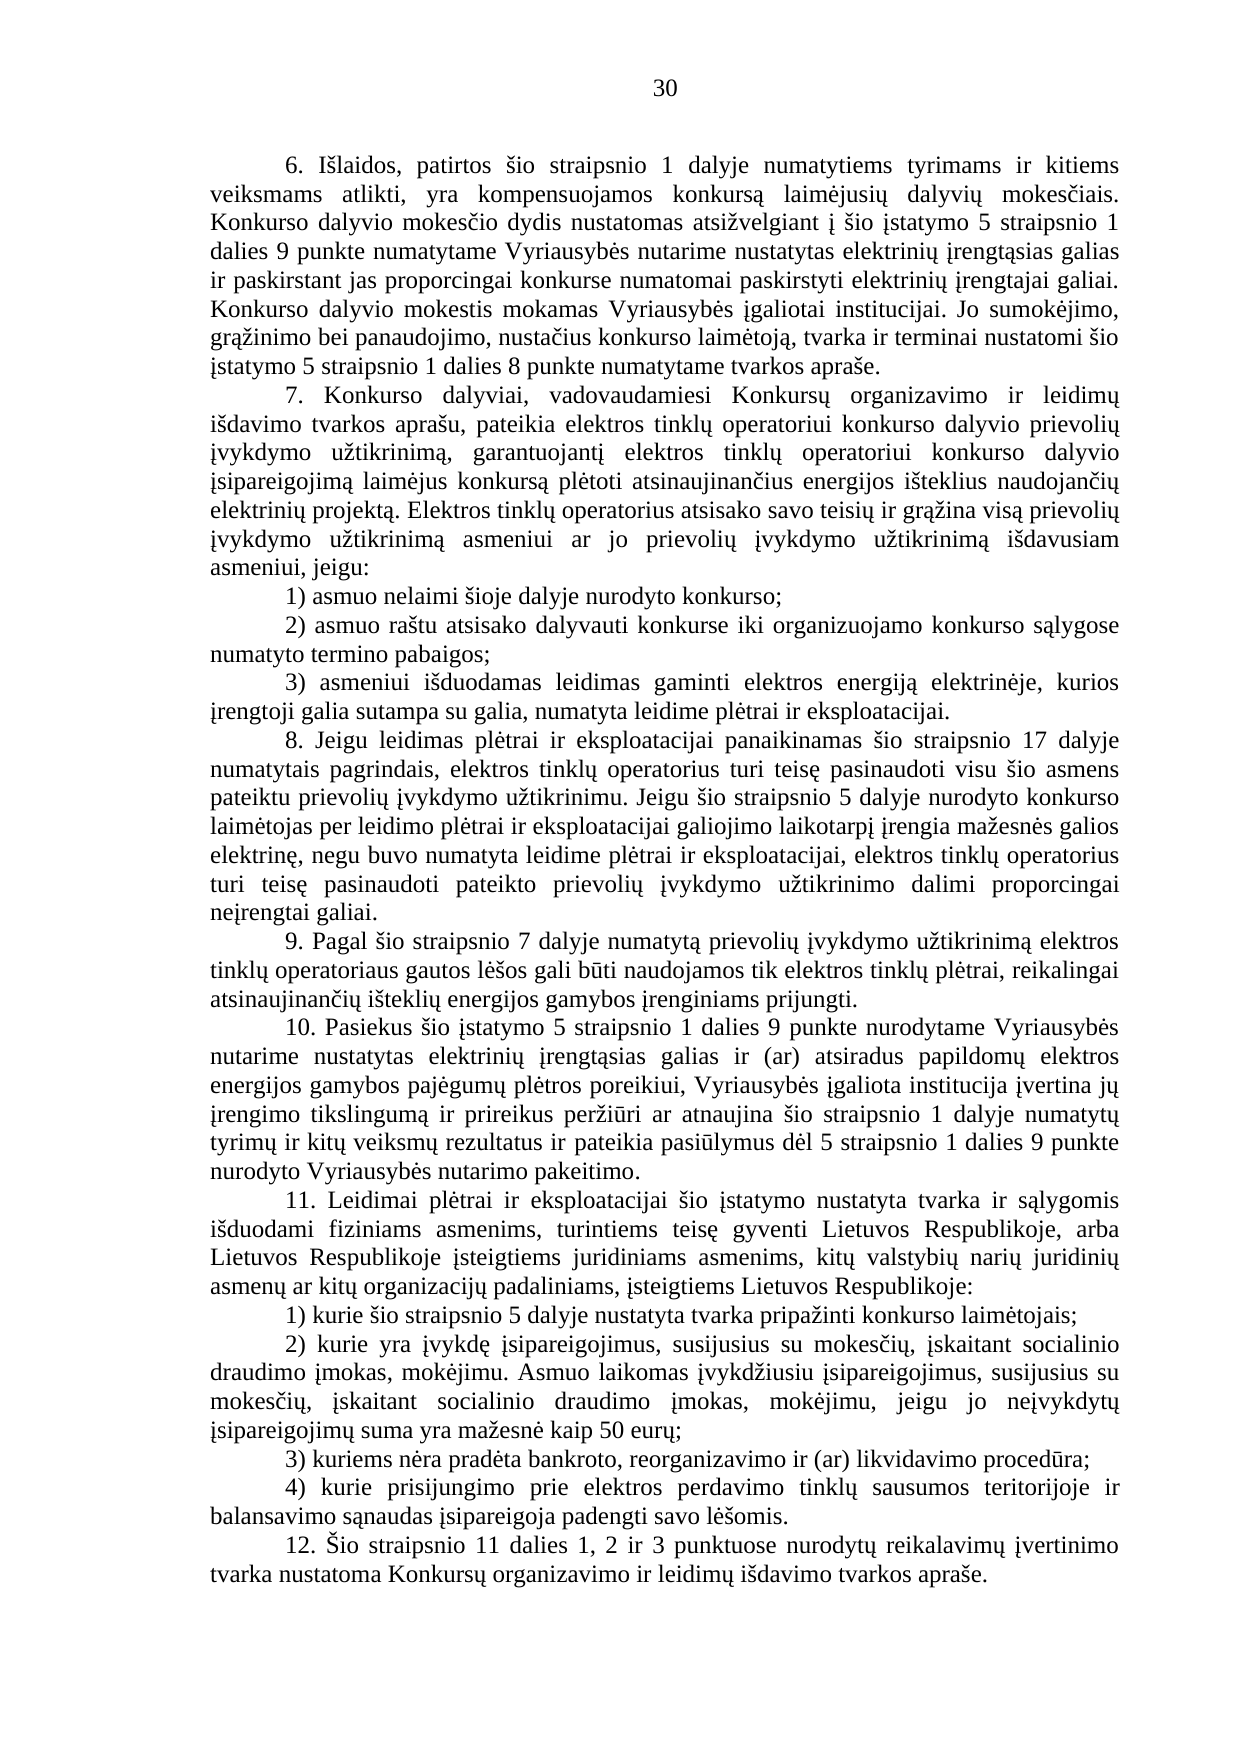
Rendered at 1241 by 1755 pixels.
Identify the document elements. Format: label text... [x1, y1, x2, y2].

text 1) kurie šio straipsnio 5 dalyje nustatyta tvarka pripažinti konkurso laimėtojais; [210, 1300, 1120, 1329]
text 10. Pasiekus šio įstatymo 5 straipsnio 1 dalies 9 punkte nurodytame Vyriausybės nutarime nustatytas elektrinių įrengtąsias galias ir (ar) atsiradus papildomų elektros energijos gamybos pajėgumų plėtros poreikiui, Vyriausybės įgaliota institucija įvertina jų įrengimo tikslingumą ir prireikus peržiūri ar atnaujina šio straipsnio 1 dalyje numatytų tyrimų ir kitų veiksmų rezultatus ir pateikia pasiūlymus dėl 5 straipsnio 1 dalies 9 punkte nurodyto Vyriausybės nutarimo pakeitimo. [210, 1012, 1120, 1185]
text 7. Konkurso dalyviai, vadovaudamiesi Konkursų organizavimo ir leidimų išdavimo tvarkos aprašu, pateikia elektros tinklų operatoriui konkurso dalyvio prievolių įvykdymo užtikrinimą, garantuojantį elektros tinklų operatoriui konkurso dalyvio įsipareigojimą laimėjus konkursą plėtoti atsinaujinančius energijos išteklius naudojančių elektrinių projektą. Elektros tinklų operatorius atsisako savo teisių ir grąžina visą prievolių įvykdymo užtikrinimą asmeniui ar jo prievolių įvykdymo užtikrinimą išdavusiam asmeniui, jeigu: [210, 380, 1120, 581]
text 3) asmeniui išduodamas leidimas gaminti elektros energiją elektrinėje, kurios įrengtoji galia sutampa su galia, numatyta leidime plėtrai ir eksploatacijai. [210, 667, 1120, 725]
text 9. Pagal šio straipsnio 7 dalyje numatytą prievolių įvykdymo užtikrinimą elektros tinklų operatoriaus gautos lėšos gali būti naudojamos tik elektros tinklų plėtrai, reikalingai atsinaujinančių išteklių energijos gamybos įrenginiams prijungti. [210, 926, 1120, 1012]
text 1) asmuo nelaimi šioje dalyje nurodyto konkurso; [210, 581, 1120, 610]
text 2) asmuo raštu atsisako dalyvauti konkurse iki organizuojamo konkurso sąlygose numatyto termino pabaigos; [210, 610, 1120, 667]
text 6. Išlaidos, patirtos šio straipsnio 1 dalyje numatytiems tyrimams ir kitiems veiksmams atlikti, yra kompensuojamos konkursą laimėjusių dalyvių mokesčiais. Konkurso dalyvio mokesčio dydis nustatomas atsižvelgiant į šio įstatymo 5 straipsnio 1 dalies 9 punkte numatytame Vyriausybės nutarime nustatytas elektrinių įrengtąsias galias ir paskirstant jas proporcingai konkurse numatomai paskirstyti elektrinių įrengtajai galiai. Konkurso dalyvio mokestis mokamas Vyriausybės įgaliotai institucijai. Jo sumokėjimo, grąžinimo bei panaudojimo, nustačius konkurso laimėtoją, tvarka ir terminai nustatomi šio įstatymo 5 straipsnio 1 dalies 8 punkte numatytame tvarkos apraše. [210, 150, 1120, 380]
text 8. Jeigu leidimas plėtrai ir eksploatacijai panaikinamas šio straipsnio 17 dalyje numatytais pagrindais, elektros tinklų operatorius turi teisę pasinaudoti visu šio asmens pateiktu prievolių įvykdymo užtikrinimu. Jeigu šio straipsnio 5 dalyje nurodyto konkurso laimėtojas per leidimo plėtrai ir eksploatacijai galiojimo laikotarpį įrengia mažesnės galios elektrinę, negu buvo numatyta leidime plėtrai ir eksploatacijai, elektros tinklų operatorius turi teisę pasinaudoti pateikto prievolių įvykdymo užtikrinimo dalimi proporcingai neįrengtai galiai. [210, 725, 1120, 926]
text 11. Leidimai plėtrai ir eksploatacijai šio įstatymo nustatyta tvarka ir sąlygomis išduodami fiziniams asmenims, turintiems teisę gyventi Lietuvos Respublikoje, arba Lietuvos Respublikoje įsteigtiems juridiniams asmenims, kitų valstybių narių juridinių asmenų ar kitų organizacijų padaliniams, įsteigtiems Lietuvos Respublikoje: [210, 1185, 1120, 1300]
text 12. Šio straipsnio 11 dalies 1, 2 ir 3 punktuose nurodytų reikalavimų įvertinimo tvarka nustatoma Konkursų organizavimo ir leidimų išdavimo tvarkos apraše. [210, 1530, 1120, 1587]
text 3) kuriems nėra pradėta bankroto, reorganizavimo ir (ar) likvidavimo procedūra; [210, 1444, 1120, 1472]
text 2) kurie yra įvykdę įsipareigojimus, susijusius su mokesčių, įskaitant socialinio draudimo įmokas, mokėjimu. Asmuo laikomas įvykdžiusiu įsipareigojimus, susijusius su mokesčių, įskaitant socialinio draudimo įmokas, mokėjimu, jeigu jo neįvykdytų įsipareigojimų suma yra mažesnė kaip 50 eurų; [210, 1329, 1120, 1444]
text 4) kurie prisijungimo prie elektros perdavimo tinklų sausumos teritorijoje ir balansavimo sąnaudas įsipareigoja padengti savo lėšomis. [210, 1472, 1120, 1530]
